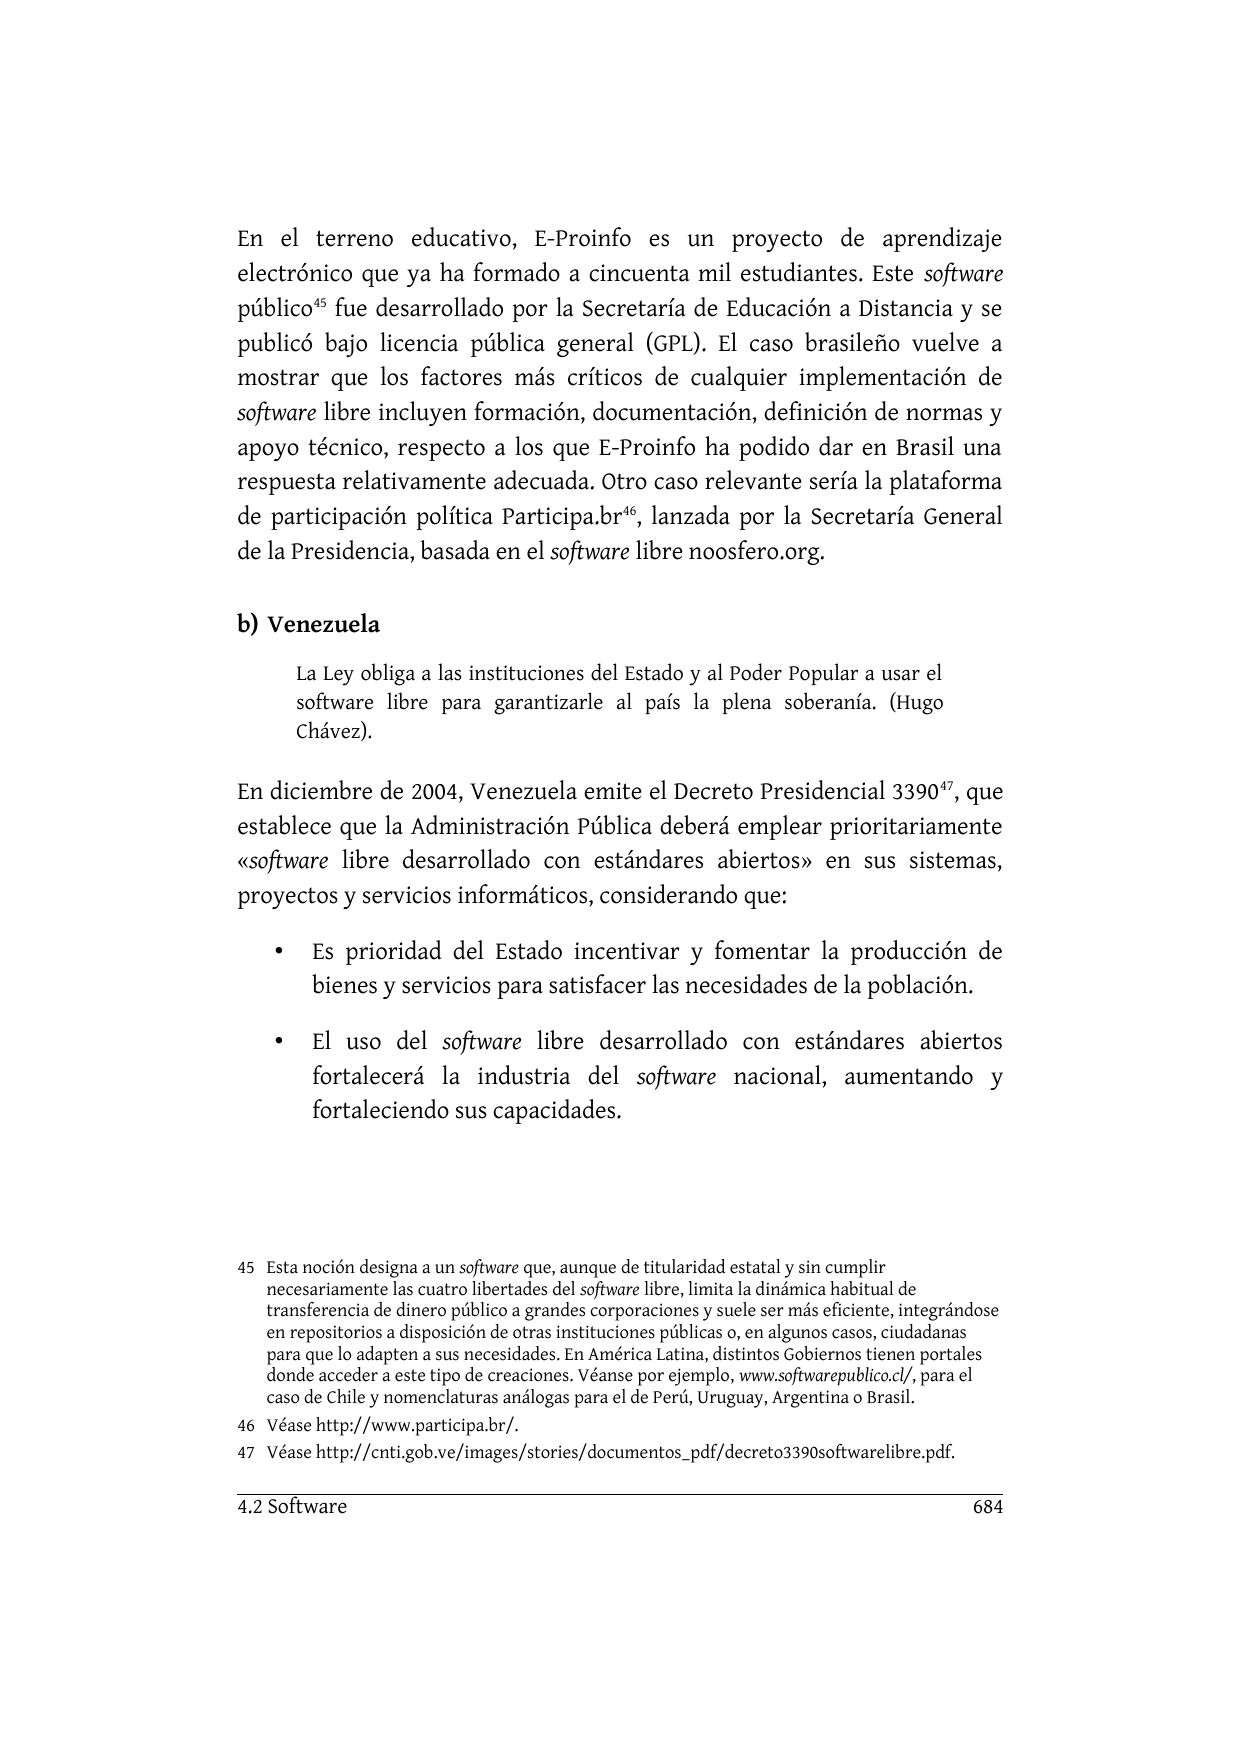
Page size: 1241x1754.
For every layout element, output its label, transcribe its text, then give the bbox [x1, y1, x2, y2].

list Es prioridad del Estado incentivar y fomentar la producción de bienes y servicios para satisfacer las necesidades de la población. [274, 937, 1003, 1001]
text En el terreno educativo, E-Proinfo es un proyecto de aprendizaje electrónico que ya ha formado a cincuenta mil estudiantes. Este software público fue desarrollado por la Secretaría de Educación a Distancia y se publicó bajo licencia pública general (GPL). El caso brasileño vuelve a mostrar que los factores más críticos de cualquier implementación de software libre incluyen formación, documentación, definición de normas y apoyo técnico, respecto a los que E-Proinfo ha podido dar en Brasil una respuesta relativamente adecuada. Otro caso relevante sería la plataforma de participación política Participa.br, lanzada por la Secretaría General de la Presidencia, basada en el software libre noosfero.org. [237, 225, 1003, 566]
text En diciembre de 2004, Venezuela emite el Decreto Presidencial 3390, que establece que la Administración Pública deberá emplear prioritariamente «software libre desarrollado con estándares abiertos» en sus sistemas, proyectos y servicios informáticos, considerando que: [237, 777, 1003, 911]
text Véase http://cnti.gob.ve/images/stories/documentos_pdf/decreto3390softwarelibre.pdf. [237, 1442, 1003, 1464]
text Esta noción designa a un software que, aunque de titularidad estatal y sin cumplir necesariamente las cuatro libertades del software libre, limita la dinámica habitual de transferencia de dinero público a grandes corporaciones y suele ser más eficiente, integrándose en repositorios a disposición de otras instituciones públicas o, en algunos casos, ciudadanas para que lo adapten a sus necesidades. En América Latina, distintos Gobiernos tienen portales donde acceder a este tipo de creaciones. Véanse por ejemplo, www.softwarepublico.cl/, para el caso de Chile y nomenclaturas análogas para el de Perú, Uruguay, Argentina o Brasil. [237, 1257, 1003, 1408]
list El uso del software libre desarrollado con estándares abiertos fortalecerá la industria del software nacional, aumentando y fortaleciendo sus capacidades. [274, 1028, 1003, 1126]
text La Ley obliga a las instituciones del Estado y al Poder Popular a usar el software libre para garantizarle al país la plena soberanía. (Hugo Chávez). [296, 661, 944, 744]
text Véase http://www.participa.br/. [237, 1414, 1003, 1436]
subtitle Venezuela [237, 611, 1003, 640]
